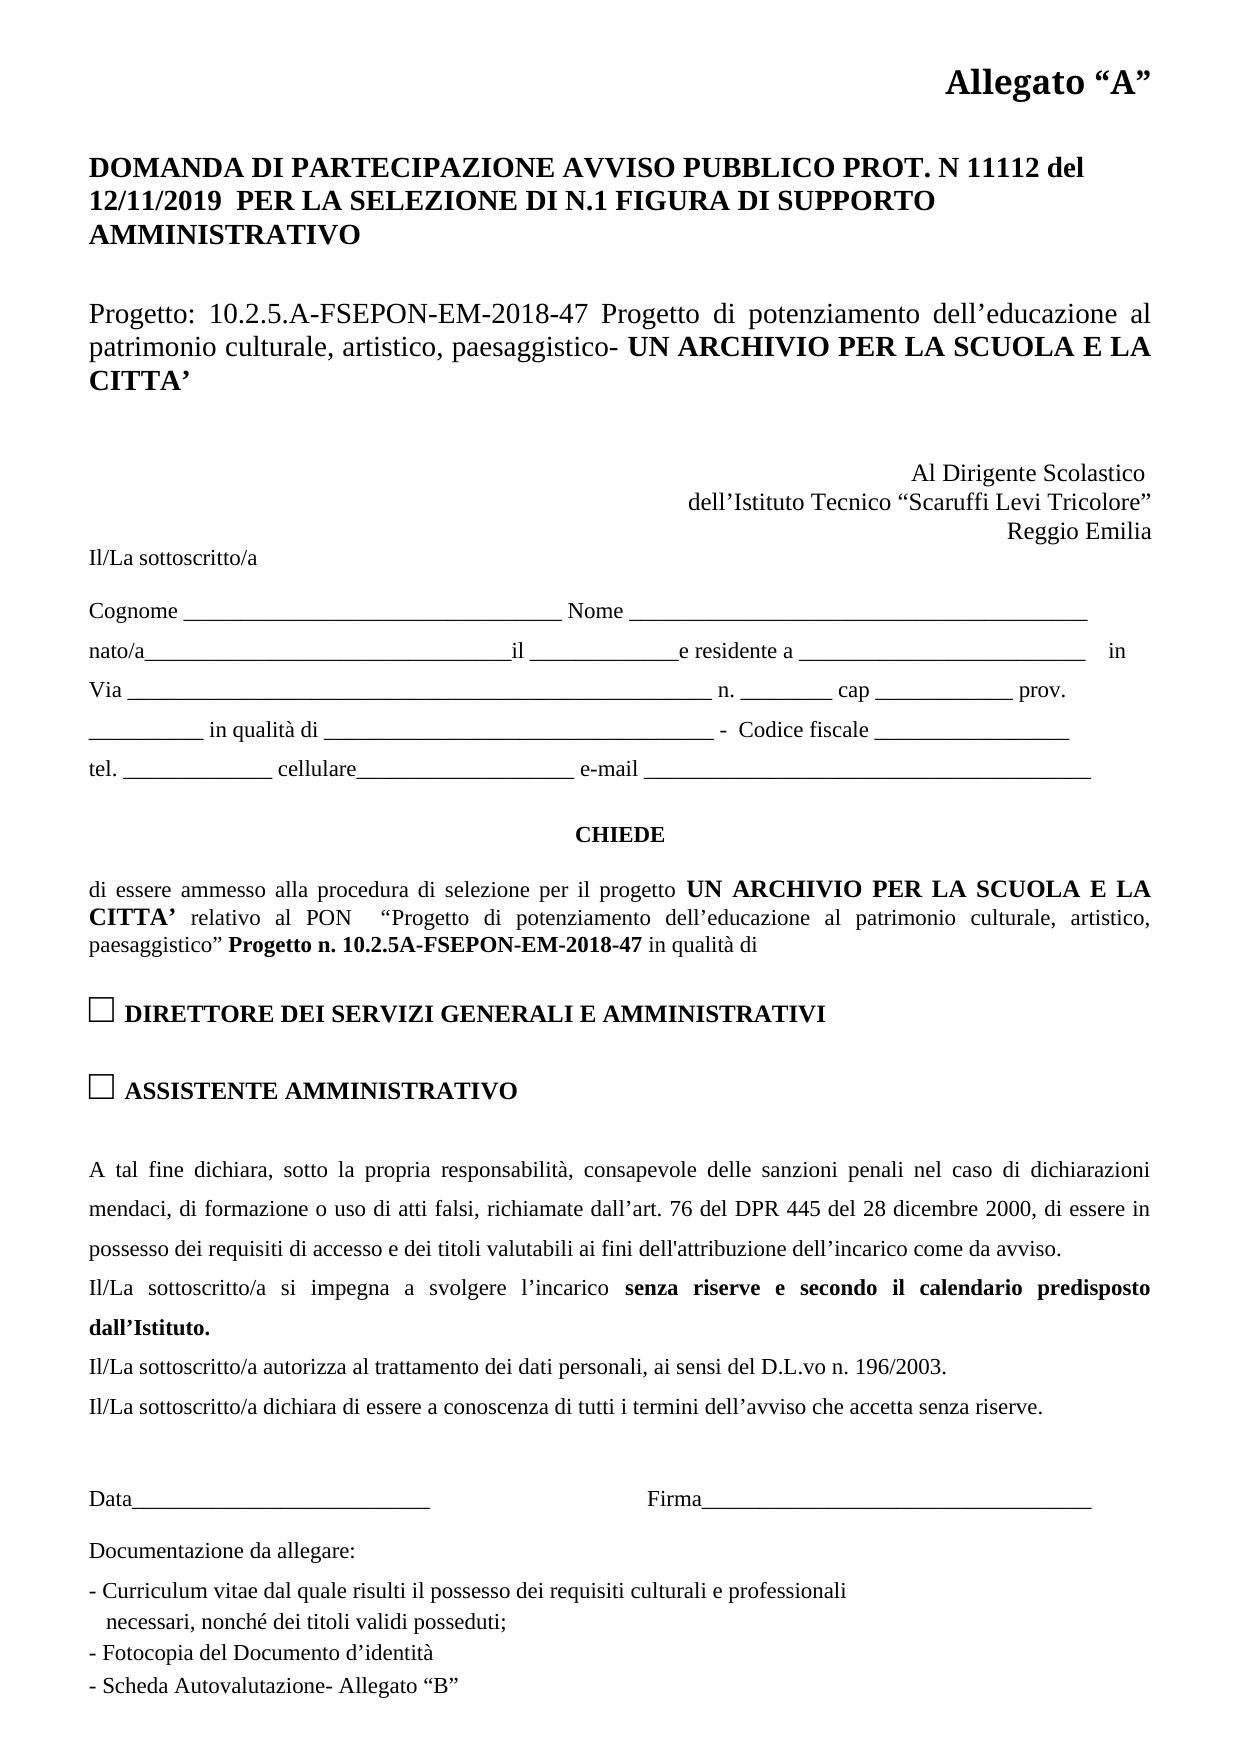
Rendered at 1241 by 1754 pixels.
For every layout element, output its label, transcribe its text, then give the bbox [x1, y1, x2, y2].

text - Scheda Autovalutazione- Allegato “B” [89, 1670, 1152, 1699]
text Al Dirigente Scolastico [89, 458, 1152, 487]
text Il/La sottoscritto/a autorizza al trattamento dei dati personali, ai sensi del D.L.vo n. 196/2003. [89, 1353, 1152, 1379]
text □ ASSISTENTE AMMINISTRATIVO [89, 1061, 1152, 1108]
text necessari, nonché dei titoli validi posseduti; [89, 1608, 1152, 1634]
text Il/La sottoscritto/a dichiara di essere a conoscenza di tutti i termini dell’avviso che accetta senza riserve. [89, 1393, 1152, 1419]
text Data__________________________ Firma__________________________________ [89, 1485, 1152, 1511]
text tel. _____________ cellulare___________________ e-mail _______________________________________ [89, 755, 1152, 781]
text - Curriculum vitae dal quale risulti il possesso dei requisiti culturali e professionali [89, 1577, 1152, 1603]
text di essere ammesso alla procedura di selezione per il progetto UN ARCHIVIO PER LA SCUOLA E LA CITTA’ relativo al PON “Progetto di potenziamento dell’educazione al patrimonio culturale, artistico, paesaggistico” Progetto n. 10.2.5A-FSEPON-EM-2018-47 in qualità di [89, 874, 1152, 957]
text Allegato “A” [89, 59, 1152, 104]
text - Fotocopia del Documento d’identità [89, 1639, 1152, 1666]
text dell’Istituto Tecnico “Scaruffi Levi Tricolore” [89, 487, 1152, 516]
text DOMANDA DI PARTECIPAZIONE AVVISO PUBBLICO PROT. N 11112 del 12/11/2019 PER LA SELEZIONE DI N.1 FIGURA DI SUPPORTO AMMINISTRATIVO [89, 150, 1152, 251]
text Cognome _________________________________ Nome ________________________________________ [89, 597, 1152, 623]
text A tal fine dichiara, sotto la propria responsabilità, consapevole delle sanzioni penali nel caso di dichiarazioni mendaci, di formazione o uso di atti falsi, richiamate dall’art. 76 del DPR 445 del 28 dicembre 2000, di essere in possesso dei requisiti di accesso e dei titoli valutabili ai fini dell'attribuzione dell’incarico come da avviso. [89, 1156, 1152, 1261]
text Documentazione da allegare: [89, 1538, 1152, 1564]
text Reggio Emilia [89, 516, 1152, 544]
text nato/a________________________________il _____________e residente a _________________________ in Via ___________________________________________________ n. ________ cap ____________ prov. __________ in qualità di __________________________________ - Codice fiscale _________________ [89, 637, 1152, 742]
text CHIEDE [89, 821, 1152, 847]
text Il/La sottoscritto/a [89, 544, 1152, 571]
text Progetto: 10.2.5.A-FSEPON-EM-2018-47 Progetto di potenziamento dell’educazione al patrimonio culturale, artistico, paesaggistico- UN ARCHIVIO PER LA SCUOLA E LA CITTA’ [89, 296, 1152, 397]
text Il/La sottoscritto/a si impegna a svolgere l’incarico senza riserve e secondo il calendario predisposto dall’Istituto. [89, 1274, 1152, 1340]
text □ DIRETTORE DEI SERVIZI GENERALI E AMMINISTRATIVI [89, 984, 1152, 1032]
